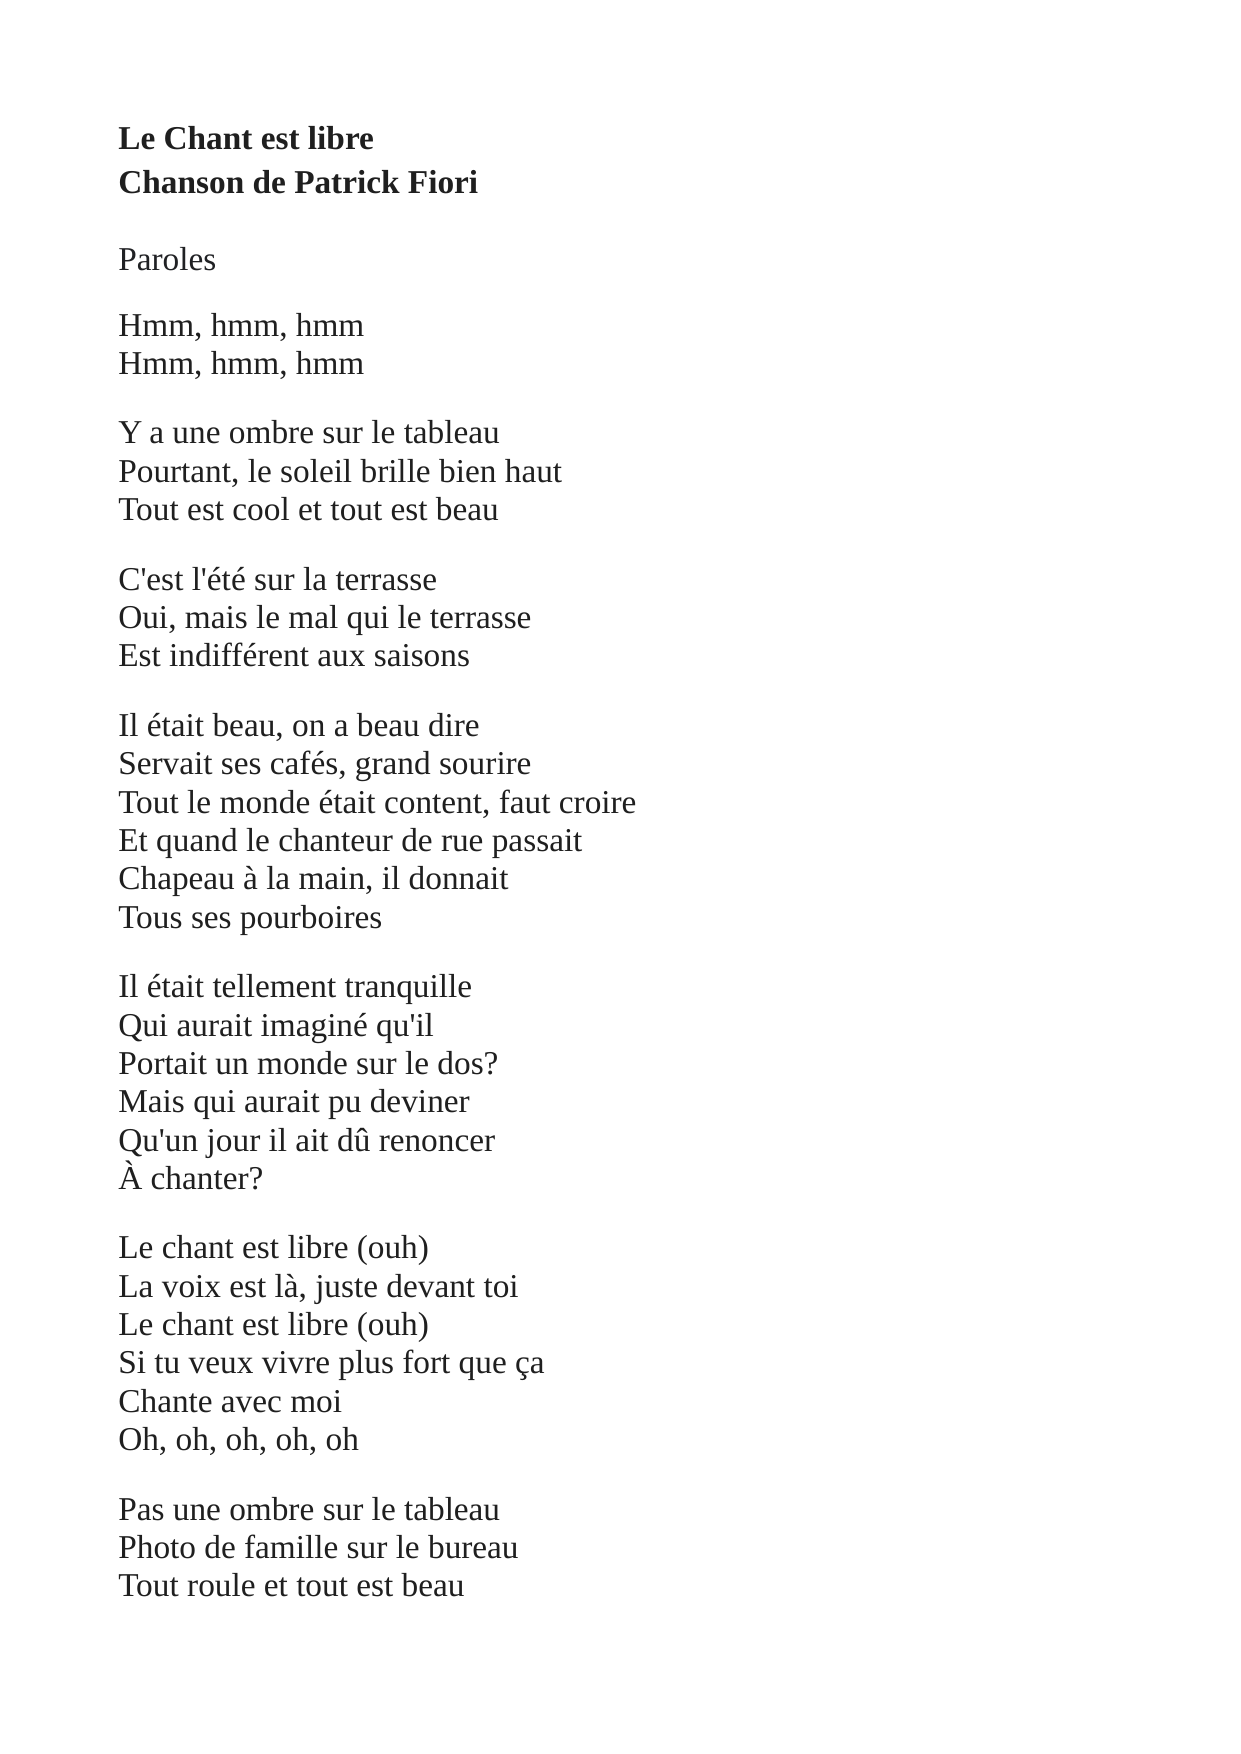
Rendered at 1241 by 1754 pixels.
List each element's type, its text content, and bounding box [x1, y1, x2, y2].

text Pas une ombre sur le tableau Photo de famille sur le bureau Tout roule et tout est beau [118, 1489, 1122, 1604]
text C'est l'été sur la terrasse Oui, mais le mal qui le terrasse Est indifférent aux saisons [118, 559, 1122, 674]
text Y a une ombre sur le tableau Pourtant, le soleil brille bien haut Tout est cool et tout est beau [118, 413, 1122, 528]
text Hmm, hmm, hmm Hmm, hmm, hmm [118, 305, 1122, 381]
text Le Chant est libre [118, 118, 1122, 156]
text Chanson de Patrick Fiori Paroles [118, 163, 1097, 278]
text Le chant est libre (ouh) La voix est là, juste devant toi Le chant est libre (ouh) Si tu veux vivre plus fort que ça Chante avec moi Oh, oh, oh, oh, oh [118, 1228, 1122, 1458]
text Il était beau, on a beau dire Servait ses cafés, grand sourire Tout le monde était content, faut croire Et quand le chanteur de rue passait Chapeau à la main, il donnait Tous ses pourboires [118, 705, 1122, 935]
text Il était tellement tranquille Qui aurait imaginé qu'il Portait un monde sur le dos? Mais qui aurait pu deviner Qu'un jour il ait dû renoncer À chanter? [118, 966, 1122, 1196]
